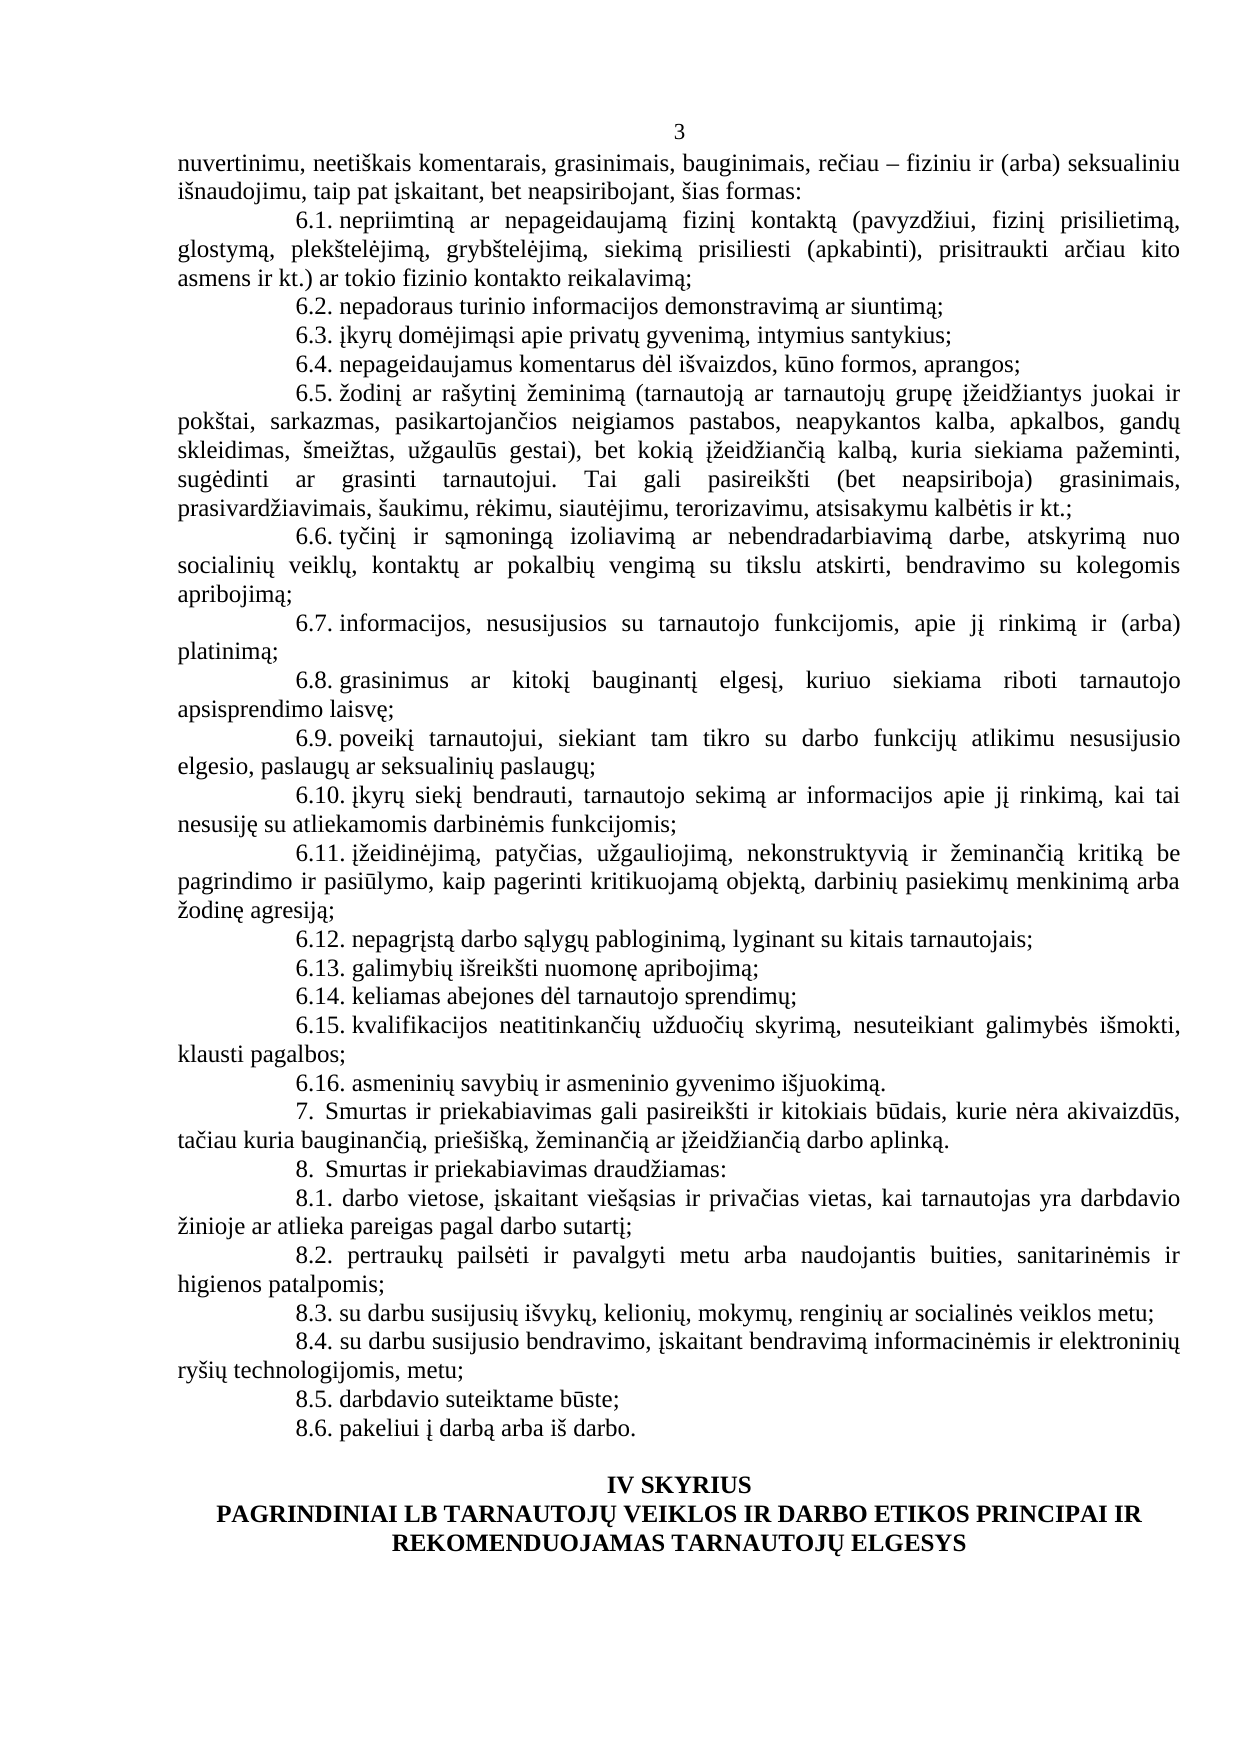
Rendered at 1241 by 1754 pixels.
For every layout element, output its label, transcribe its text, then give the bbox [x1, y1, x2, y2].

text PAGRINDINIAI LB TARNAUTOJŲ VEIKLOS IR DARBO ETIKOS PRINCIPAI IR REKOMENDUOJAMAS TARNAUTOJŲ ELGESYS [177, 1499, 1181, 1556]
text 8. Smurtas ir priekabiavimas draudžiamas: [177, 1154, 1181, 1183]
text 6.13. galimybių išreikšti nuomonę apribojimą; [177, 953, 1181, 981]
text 8.5. darbdavio suteiktame būste; [177, 1384, 1181, 1413]
text 6.7. informacijos, nesusijusios su tarnautojo funkcijomis, apie jį rinkimą ir (arba) platinimą; [177, 608, 1181, 665]
text 6.11. įžeidinėjimą, patyčias, užgauliojimą, nekonstruktyvią ir žeminančią kritiką be pagrindimo ir pasiūlymo, kaip pagerinti kritikuojamą objektą, darbinių pasiekimų menkinimą arba žodinę agresiją; [177, 838, 1181, 924]
text 8.3. su darbu susijusių išvykų, kelionių, mokymų, renginių ar socialinės veiklos metu; [177, 1298, 1181, 1326]
text 6.9. poveikį tarnautojui, siekiant tam tikro su darbo funkcijų atlikimu nesusijusio elgesio, paslaugų ar seksualinių paslaugų; [177, 723, 1181, 780]
text 8.1. darbo vietose, įskaitant viešąsias ir privačias vietas, kai tarnautojas yra darbdavio žinioje ar atlieka pareigas pagal darbo sutartį; [177, 1183, 1181, 1240]
text 7. Smurtas ir priekabiavimas gali pasireikšti ir kitokiais būdais, kurie nėra akivaizdūs, tačiau kuria bauginančią, priešišką, žeminančią ar įžeidžiančią darbo aplinką. [177, 1096, 1181, 1154]
text 6.12. nepagrįstą darbo sąlygų pabloginimą, lyginant su kitais tarnautojais; [177, 924, 1181, 953]
text 6.10. įkyrų siekį bendrauti, tarnautojo sekimą ar informacijos apie jį rinkimą, kai tai nesusiję su atliekamomis darbinėmis funkcijomis; [177, 780, 1181, 838]
text 6.4. nepageidaujamus komentarus dėl išvaizdos, kūno formos, aprangos; [177, 349, 1181, 378]
text 6.15. kvalifikacijos neatitinkančių užduočių skyrimą, nesuteikiant galimybės išmokti, klausti pagalbos; [177, 1010, 1181, 1068]
text nuvertinimu, neetiškais komentarais, grasinimais, bauginimais, rečiau – fiziniu ir (arba) seksualiniu išnaudojimu, taip pat įskaitant, bet neapsiribojant, šias formas: [177, 148, 1181, 205]
text 8.6. pakeliui į darbą arba iš darbo. [177, 1413, 1181, 1441]
text 6.6. tyčinį ir sąmoningą izoliavimą ar nebendradarbiavimą darbe, atskyrimą nuo socialinių veiklų, kontaktų ar pokalbių vengimą su tikslu atskirti, bendravimo su kolegomis apribojimą; [177, 521, 1181, 608]
text 6.14. keliamas abejones dėl tarnautojo sprendimų; [177, 981, 1181, 1010]
text 6.5. žodinį ar rašytinį žeminimą (tarnautoją ar tarnautojų grupę įžeidžiantys juokai ir pokštai, sarkazmas, pasikartojančios neigiamos pastabos, neapykantos kalba, apkalbos, gandų skleidimas, šmeižtas, užgaulūs gestai), bet kokią įžeidžiančią kalbą, kuria siekiama pažeminti, sugėdinti ar grasinti tarnautojui. Tai gali pasireikšti (bet neapsiriboja) grasinimais, prasivardžiavimais, šaukimu, rėkimu, siautėjimu, terorizavimu, atsisakymu kalbėtis ir kt.; [177, 378, 1181, 521]
text 6.3. įkyrų domėjimąsi apie privatų gyvenimą, intymius santykius; [177, 320, 1181, 349]
text 6.16. asmeninių savybių ir asmeninio gyvenimo išjuokimą. [177, 1068, 1181, 1096]
text 6.8. grasinimus ar kitokį bauginantį elgesį, kuriuo siekiama riboti tarnautojo apsisprendimo laisvę; [177, 665, 1181, 723]
text 8.2. pertraukų pailsėti ir pavalgyti metu arba naudojantis buities, sanitarinėmis ir higienos patalpomis; [177, 1240, 1181, 1298]
text IV SKYRIUS [177, 1470, 1181, 1499]
text 6.1. nepriimtiną ar nepageidaujamą fizinį kontaktą (pavyzdžiui, fizinį prisilietimą, glostymą, plekštelėjimą, grybštelėjimą, siekimą prisiliesti (apkabinti), prisitraukti arčiau kito asmens ir kt.) ar tokio fizinio kontakto reikalavimą; [177, 205, 1181, 291]
text 6.2. nepadoraus turinio informacijos demonstravimą ar siuntimą; [177, 291, 1181, 320]
text 8.4. su darbu susijusio bendravimo, įskaitant bendravimą informacinėmis ir elektroninių ryšių technologijomis, metu; [177, 1326, 1181, 1384]
